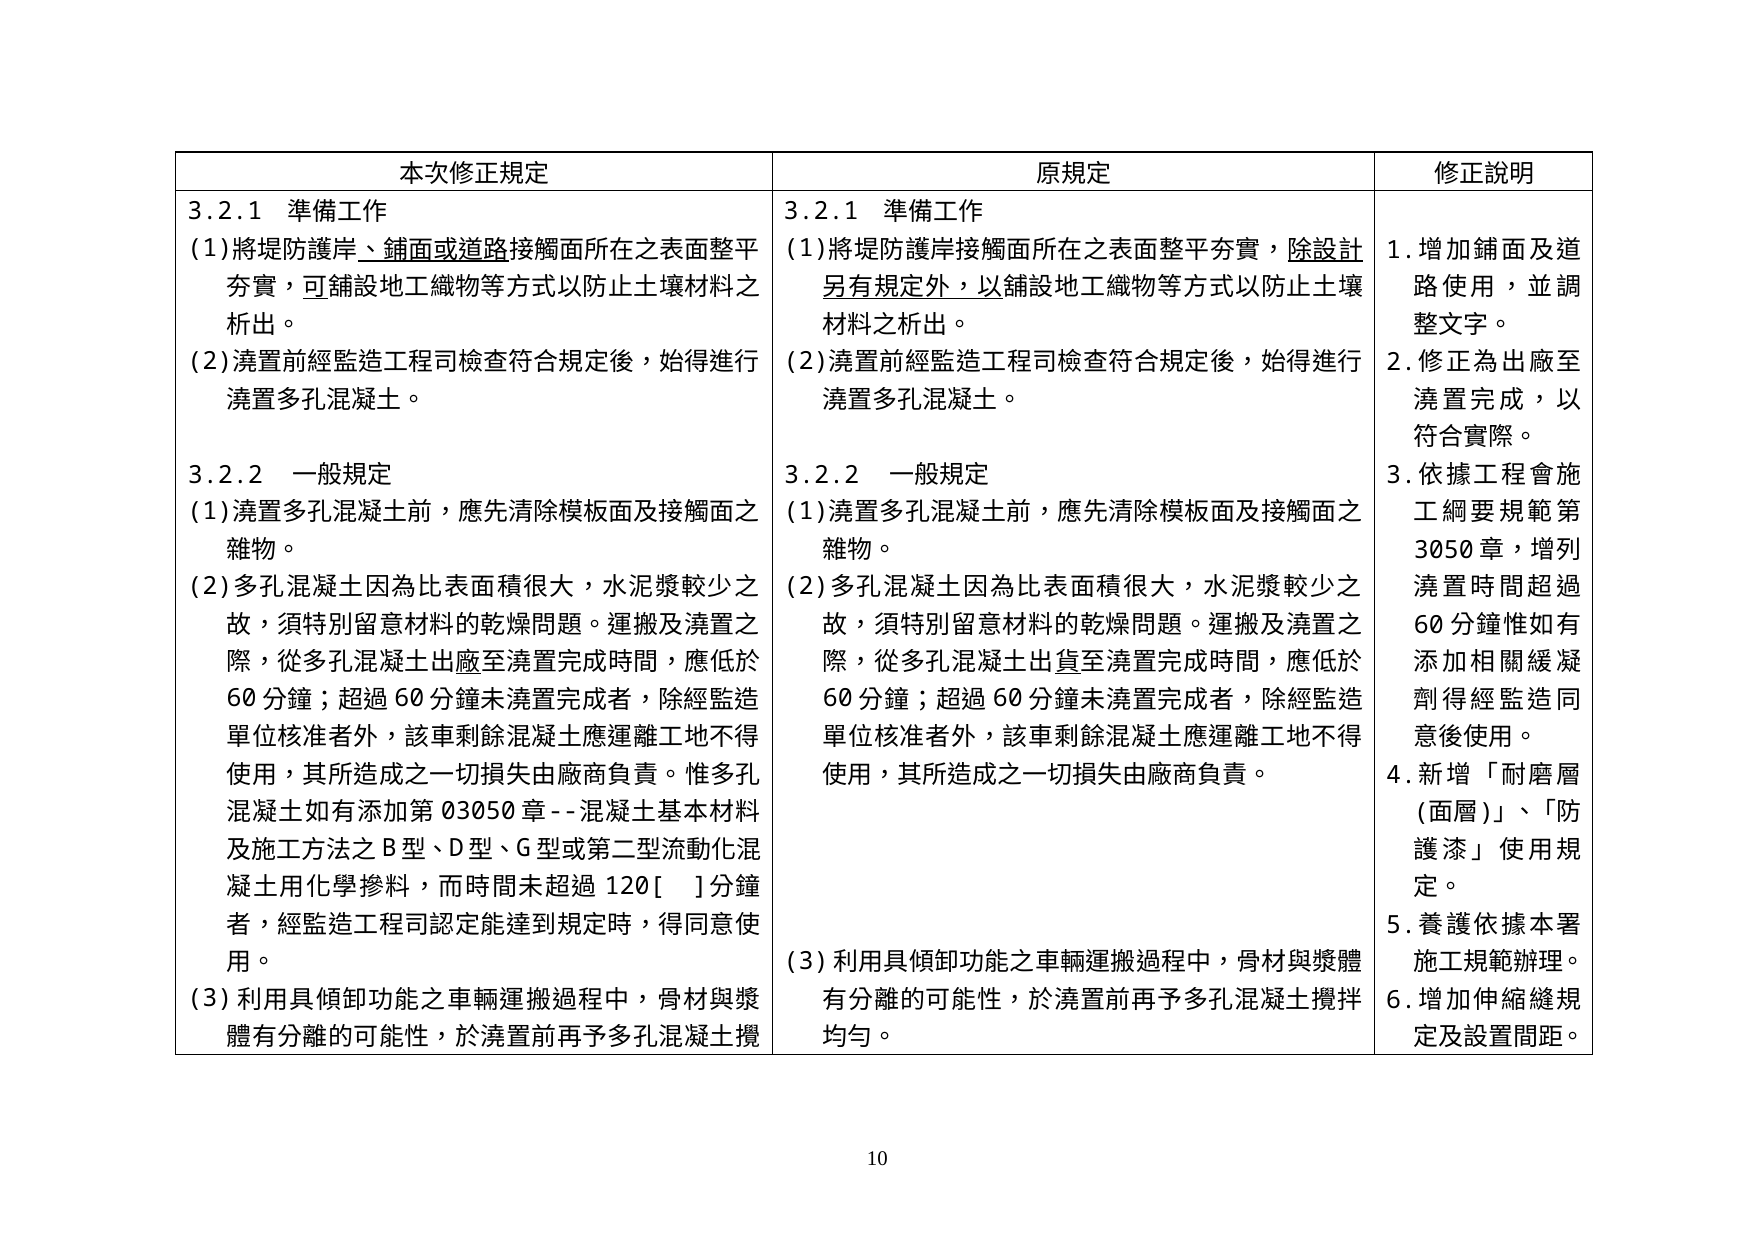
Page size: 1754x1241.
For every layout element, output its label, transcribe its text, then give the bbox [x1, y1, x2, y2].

table_header 本次修正規定 [176, 153, 772, 190]
table_cell 3.2.1 準備工作 (1)將堤防護岸、鋪面或道路接觸面所在之表面整平夯實，可舖設地工織物等方式以防止土壤材料之析出。 (2)澆置前經監造工程司檢查符合規定後，始得進行澆置多孔混凝土。 3.2.2 一般規定 (1)澆置多孔混凝土前，應先清除模板面及接觸面之雜物。 (2)多孔混凝土因為比表面積很大，水泥漿較少之故，須特別留意材料的乾燥問題。運搬及澆置之際，從多孔混凝土出廠至澆置完成時間，應低於60分鐘；超過60分鐘未澆置完成者，除經監造單位核准者外，該車剩餘混凝土應運離工地不得使用，其所造成之一切損失由廠商負責。惟多孔混凝土如有添加第03050章--混凝土基本材料及施工方法之B型、D型、G型或第二型流動化混凝土用化學摻料，而時間未超過120[ ]分鐘者，經監造工程司認定能達到規定時，得同意使用。 (3) 利用具傾卸功能之車輛運搬過程中，骨材與漿體有分離的可能性，於澆置前再予多孔混凝土攪 [176, 191, 772, 1053]
table_header 原規定 [773, 153, 1374, 190]
table_cell 1.增加鋪面及道路使用，並調整文字。 2.修正為出廠至澆置完成，以符合實際。 3.依據工程會施工綱要規範第3050章，增列澆置時間超過60分鐘惟如有添加相關緩凝劑得經監造同意後使用。 4.新增「耐磨層(面層)」、「防護漆」使用規定。 5.養護依據本署施工規範辦理。 6.增加伸縮縫規定及設置間距。 [1375, 191, 1592, 1053]
table_header 修正說明 [1375, 153, 1592, 190]
table_cell 3.2.1 準備工作 (1)將堤防護岸接觸面所在之表面整平夯實，除設計另有規定外，以舖設地工織物等方式以防止土壤材料之析出。 (2)澆置前經監造工程司檢查符合規定後，始得進行澆置多孔混凝土。 3.2.2 一般規定 (1)澆置多孔混凝土前，應先清除模板面及接觸面之雜物。 (2)多孔混凝土因為比表面積很大，水泥漿較少之故，須特別留意材料的乾燥問題。運搬及澆置之際，從多孔混凝土出貨至澆置完成時間，應低於60分鐘；超過60分鐘未澆置完成者，除經監造單位核准者外，該車剩餘混凝土應運離工地不得使用，其所造成之一切損失由廠商負責。 (3) 利用具傾卸功能之車輛運搬過程中，骨材與漿體有分離的可能性，於澆置前再予多孔混凝土攪拌均勻。 [773, 191, 1374, 1053]
